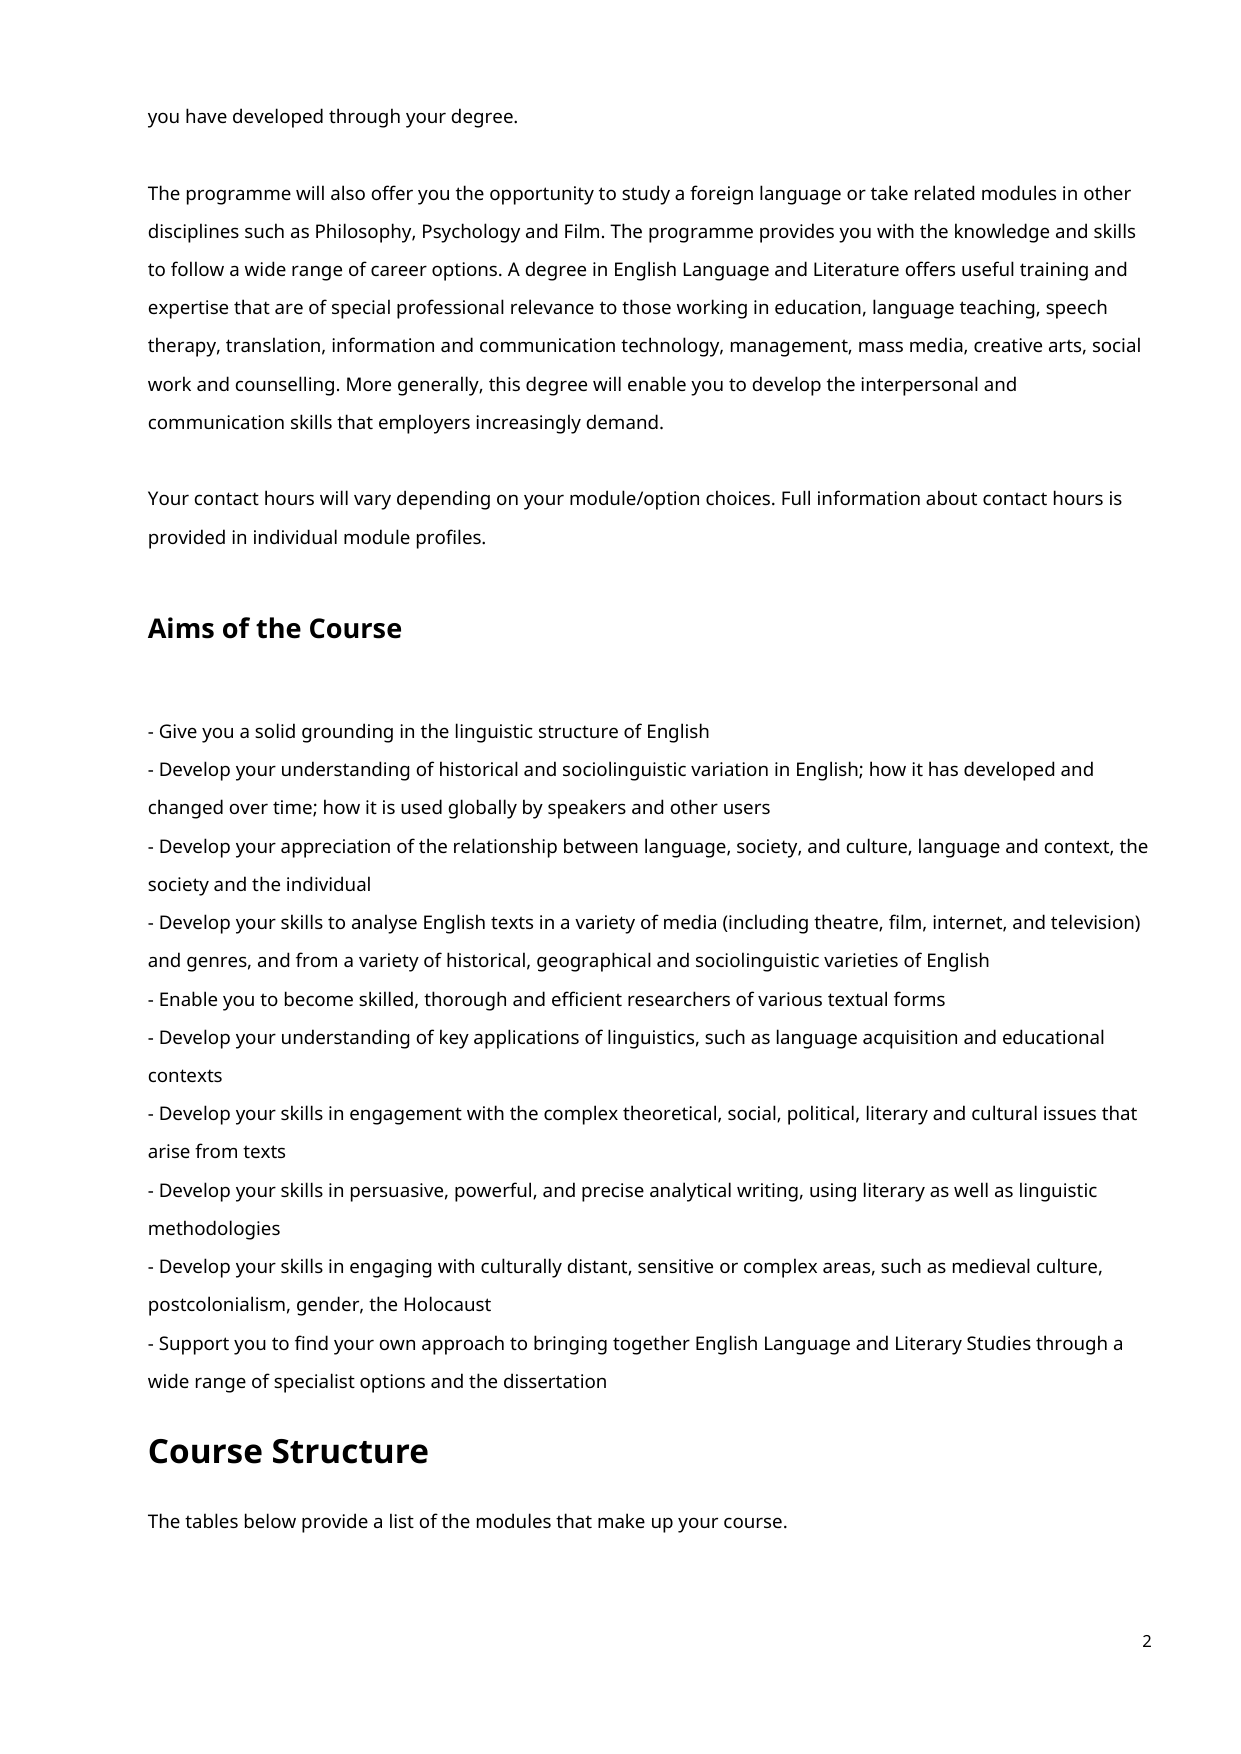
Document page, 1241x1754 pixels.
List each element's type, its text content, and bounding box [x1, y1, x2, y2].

text - Give you a solid grounding in the linguistic structure of English - Develop your understanding of historical and sociolinguistic variation in English; how it has developed and changed over time; how it is used globally by speakers and other users - Develop your appreciation of the relationship between language, society, and culture, language and context, the society and the individual - Develop your skills to analyse English texts in a variety of media (including theatre, film, internet, and television) and genres, and from a variety of historical, geographical and sociolinguistic varieties of English - Enable you to become skilled, thorough and efficient researchers of various textual forms - Develop your understanding of key applications of linguistics, such as language acquisition and educational contexts - Develop your skills in engagement with the complex theoretical, social, political, literary and cultural issues that arise from texts - Develop your skills in persuasive, powerful, and precise analytical writing, using literary as well as linguistic methodologies - Develop your skills in engaging with culturally distant, sensitive or complex areas, such as medieval culture, postcolonialism, gender, the Holocaust - Support you to find your own approach to bringing together English Language and Literary Studies through a wide range of specialist options and the dissertation [148, 718, 1152, 1394]
subtitle Aims of the Course [148, 609, 1152, 646]
text you have developed through your degree. The programme will also offer you the opportunity to study a foreign language or take related modules in other disciplines such as Philosophy, Psychology and Film. The programme provides you with the knowledge and skills to follow a wide range of career options. A degree in English Language and Literature offers useful training and expertise that are of special professional relevance to those working in education, language teaching, speech therapy, translation, information and communication technology, management, mass media, creative arts, social work and counselling. More generally, this degree will enable you to develop the interpersonal and communication skills that employers increasingly demand. Your contact hours will vary depending on your module/option choices. Full information about contact hours is provided in individual module profiles. [148, 103, 1145, 549]
text The tables below provide a list of the modules that make up your course. [148, 1509, 1152, 1534]
subtitle Course Structure [148, 1428, 1152, 1474]
